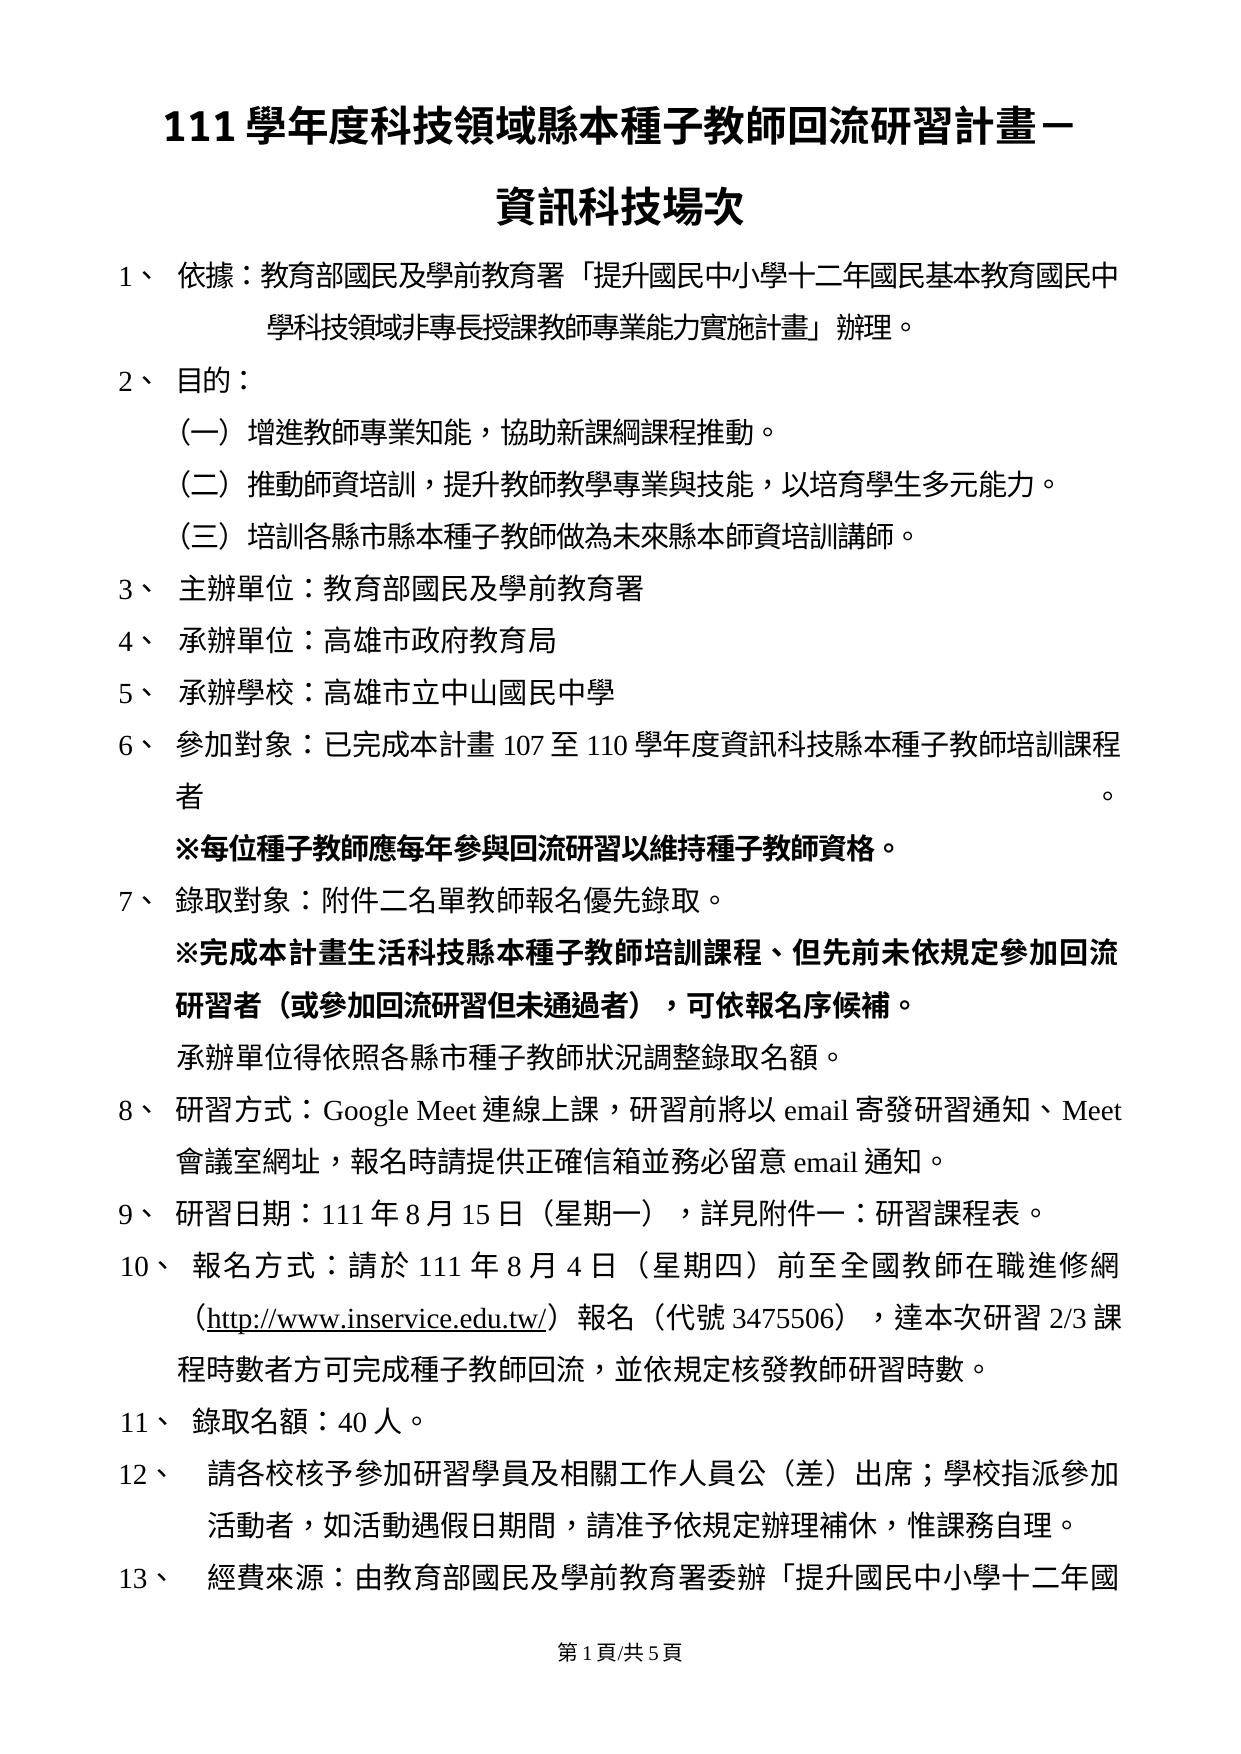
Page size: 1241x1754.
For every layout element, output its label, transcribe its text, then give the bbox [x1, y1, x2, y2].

list 參加對象：已完成本計畫107至110學年度資訊科技縣本種子教師培訓課程者。 ※每位種子教師應每年參與回流研習以維持種子教師資格。 [118, 714, 1122, 870]
list 目的： [118, 349, 1122, 401]
text ※完成本計畫生活科技縣本種子教師培訓課程、但先前未依規定參加回流研習者（或參加回流研習但未通過者），可依報名序候補。 [175, 922, 1122, 1026]
list 錄取名額：40人。 [119, 1391, 1122, 1443]
list 研習方式：Google Meet連線上課，研習前將以email寄發研習通知、Meet會議室網址，報名時請提供正確信箱並務必留意email通知。 [118, 1078, 1122, 1183]
list 報名方式：請於111年8月4日（星期四）前至全國教師在職進修網（http://www.inservice.edu.tw/）報名（代號3475506），達本次研習2/3課程時數者方可完成種子教師回流，並依規定核發教師研習時數。 [119, 1235, 1122, 1391]
text 承辦單位得依照各縣市種子教師狀況調整錄取名額。 [176, 1026, 1122, 1078]
text （二）推動師資培訓，提升教師教學專業與技能，以培育學生多元能力。 [162, 453, 1122, 506]
list 研習日期：111年8月15日（星期一），詳見附件一：研習課程表。 [118, 1183, 1122, 1235]
text 資訊科技場次 [118, 174, 1122, 235]
text （一）增進教師專業知能，協助新課綱課程推動。 [162, 401, 1122, 453]
list 錄取對象：附件二名單教師報名優先錄取。 [118, 870, 1122, 922]
list 承辦單位：高雄市政府教育局 [118, 610, 1122, 662]
list 依據：教育部國民及學前教育署「提升國民中小學十二年國民基本教育國民中學科技領域非專長授課教師專業能力實施計畫」辦理。 [118, 245, 1120, 349]
list 請各校核予參加研習學員及相關工作人員公（差）出席；學校指派參加活動者，如活動遇假日期間，請准予依規定辦理補休，惟課務自理。 [118, 1443, 1122, 1547]
text （三）培訓各縣市縣本種子教師做為未來縣本師資培訓講師。 [162, 506, 1122, 558]
text 111學年度科技領域縣本種子教師回流研習計畫－ [118, 93, 1122, 154]
list 承辦學校：高雄市立中山國民中學 [118, 662, 1122, 714]
list 經費來源：由教育部國民及學前教育署委辦「提升國民中小學十二年國 [118, 1547, 1122, 1599]
list 主辦單位：教育部國民及學前教育署 [118, 558, 1122, 610]
